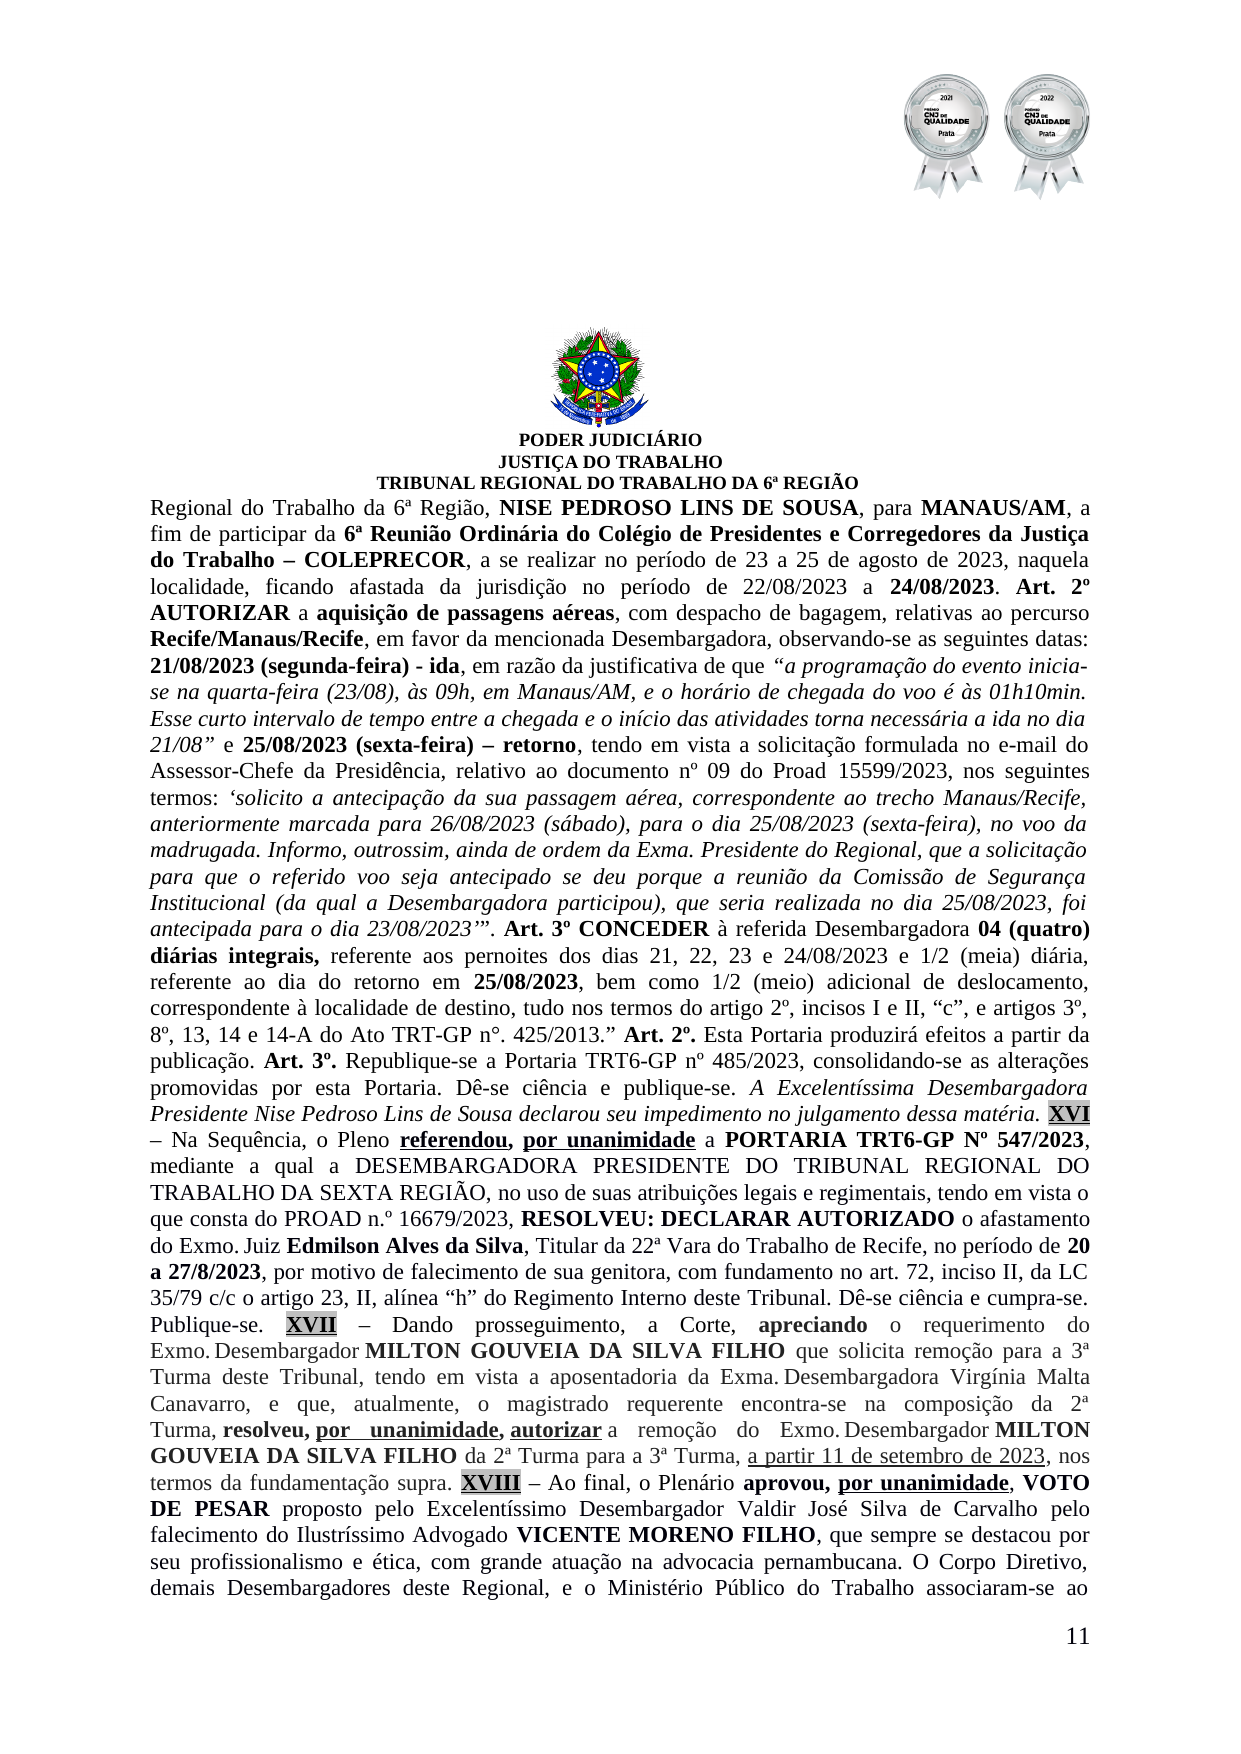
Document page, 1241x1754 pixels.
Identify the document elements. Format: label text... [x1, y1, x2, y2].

text Regional do Trabalho da 6ª Região, NISE PEDROSO LINS DE SOUSA, para MANAUS/AM, a fim de participar da 6ª Reunião Ordinária do Colégio de Presidentes e Corregedores da Justiça do Trabalho – COLEPRECOR, a se realizar no período de 23 a 25 de agosto de 2023, naquela localidade, ficando afastada da jurisdição no período de 22/08/2023 a 24/08/2023. Art. 2º AUTORIZAR a aquisição de passagens aéreas, com despacho de bagagem, relativas ao percurso Recife/Manaus/Recife, em favor da mencionada Desembargadora, observando-se as seguintes datas: 21/08/2023 (segunda-feira) - ida, em razão da justificativa de que “a programação do evento inicia-se na quarta-feira (23/08), às 09h, em Manaus/AM, e o horário de chegada do voo é às 01h10min. Esse curto intervalo de tempo entre a chegada e o início das atividades torna necessária a ida no dia 21/08” e 25/08/2023 (sexta-feira) – retorno, tendo em vista a solicitação formulada no e-mail do Assessor-Chefe da Presidência, relativo ao documento nº 09 do Proad 15599/2023, nos seguintes termos: ‘solicito a antecipação da sua passagem aérea, correspondente ao trecho Manaus/Recife, anteriormente marcada para 26/08/2023 (sábado), para o dia 25/08/2023 (sexta-feira), no voo da madrugada. Informo, outrossim, ainda de ordem da Exma. Presidente do Regional, que a solicitação para que o referido voo seja antecipado se deu porque a reunião da Comissão de Segurança Institucional (da qual a Desembargadora participou), que seria realizada no dia 25/08/2023, foi antecipada para o dia 23/08/2023’”. Art. 3º CONCEDER à referida Desembargadora 04 (quatro) diárias integrais, referente aos pernoites dos dias 21, 22, 23 e 24/08/2023 e 1/2 (meia) diária, referente ao dia do retorno em 25/08/2023, bem como 1/2 (meio) adicional de deslocamento, correspondente à localidade de destino, tudo nos termos do artigo 2º, incisos I e II, “c”, e artigos 3º, 8º, 13, 14 e 14-A do Ato TRT-GP n°. 425/2013.” Art. 2º. Esta Portaria produzirá efeitos a partir da publicação. Art. 3º. Republique-se a Portaria TRT6-GP nº 485/2023, consolidando-se as alterações promovidas por esta Portaria. Dê-se ciência e publique-se. A Excelentíssima Desembargadora Presidente Nise Pedroso Lins de Sousa declarou seu impedimento no julgamento dessa matéria. XVI – Na Sequência, o Pleno referendou, por unanimidade a PORTARIA TRT6-GP Nº 547/2023, mediante a qual a DESEMBARGADORA PRESIDENTE DO TRIBUNAL REGIONAL DO TRABALHO DA SEXTA REGIÃO, no uso de suas atribuições legais e regimentais, tendo em vista o que consta do PROAD n.º 16679/2023, RESOLVEU: DECLARAR AUTORIZADO o afastamento do Exmo. Juiz Edmilson Alves da Silva, Titular da 22ª Vara do Trabalho de Recife, no período de 20 a 27/8/2023, por motivo de falecimento de sua genitora, com fundamento no art. 72, inciso II, da LC 35/79 c/c o artigo 23, II, alínea “h” do Regimento Interno deste Tribunal. Dê-se ciência e cumpra-se. Publique-se. XVII – Dando prosseguimento, a Corte, apreciando o requerimento do Exmo. Desembargador MILTON GOUVEIA DA SILVA FILHO que solicita remoção para a 3ª Turma deste Tribunal, tendo em vista a aposentadoria da Exma. Desembargadora Virgínia Malta Canavarro, e que, atualmente, o magistrado requerente encontra-se na composição da 2ª Turma, resolveu, por unanimidade, autorizar a remoção do Exmo. Desembargador MILTON GOUVEIA DA SILVA FILHO da 2ª Turma para a 3ª Turma, a partir 11 de setembro de 2023, nos termos da fundamentação supra. XVIII – Ao final, o Plenário aprovou, por unanimidade, VOTO DE PESAR proposto pelo Excelentíssimo Desembargador Valdir José Silva de Carvalho pelo falecimento do Ilustríssimo Advogado VICENTE MORENO FILHO, que sempre se destacou por seu profissionalismo e ética, com grande atuação na advocacia pernambucana. O Corpo Diretivo, demais Desembargadores deste Regional, e o Ministério Público do Trabalho associaram-se ao [150, 494, 1090, 1601]
